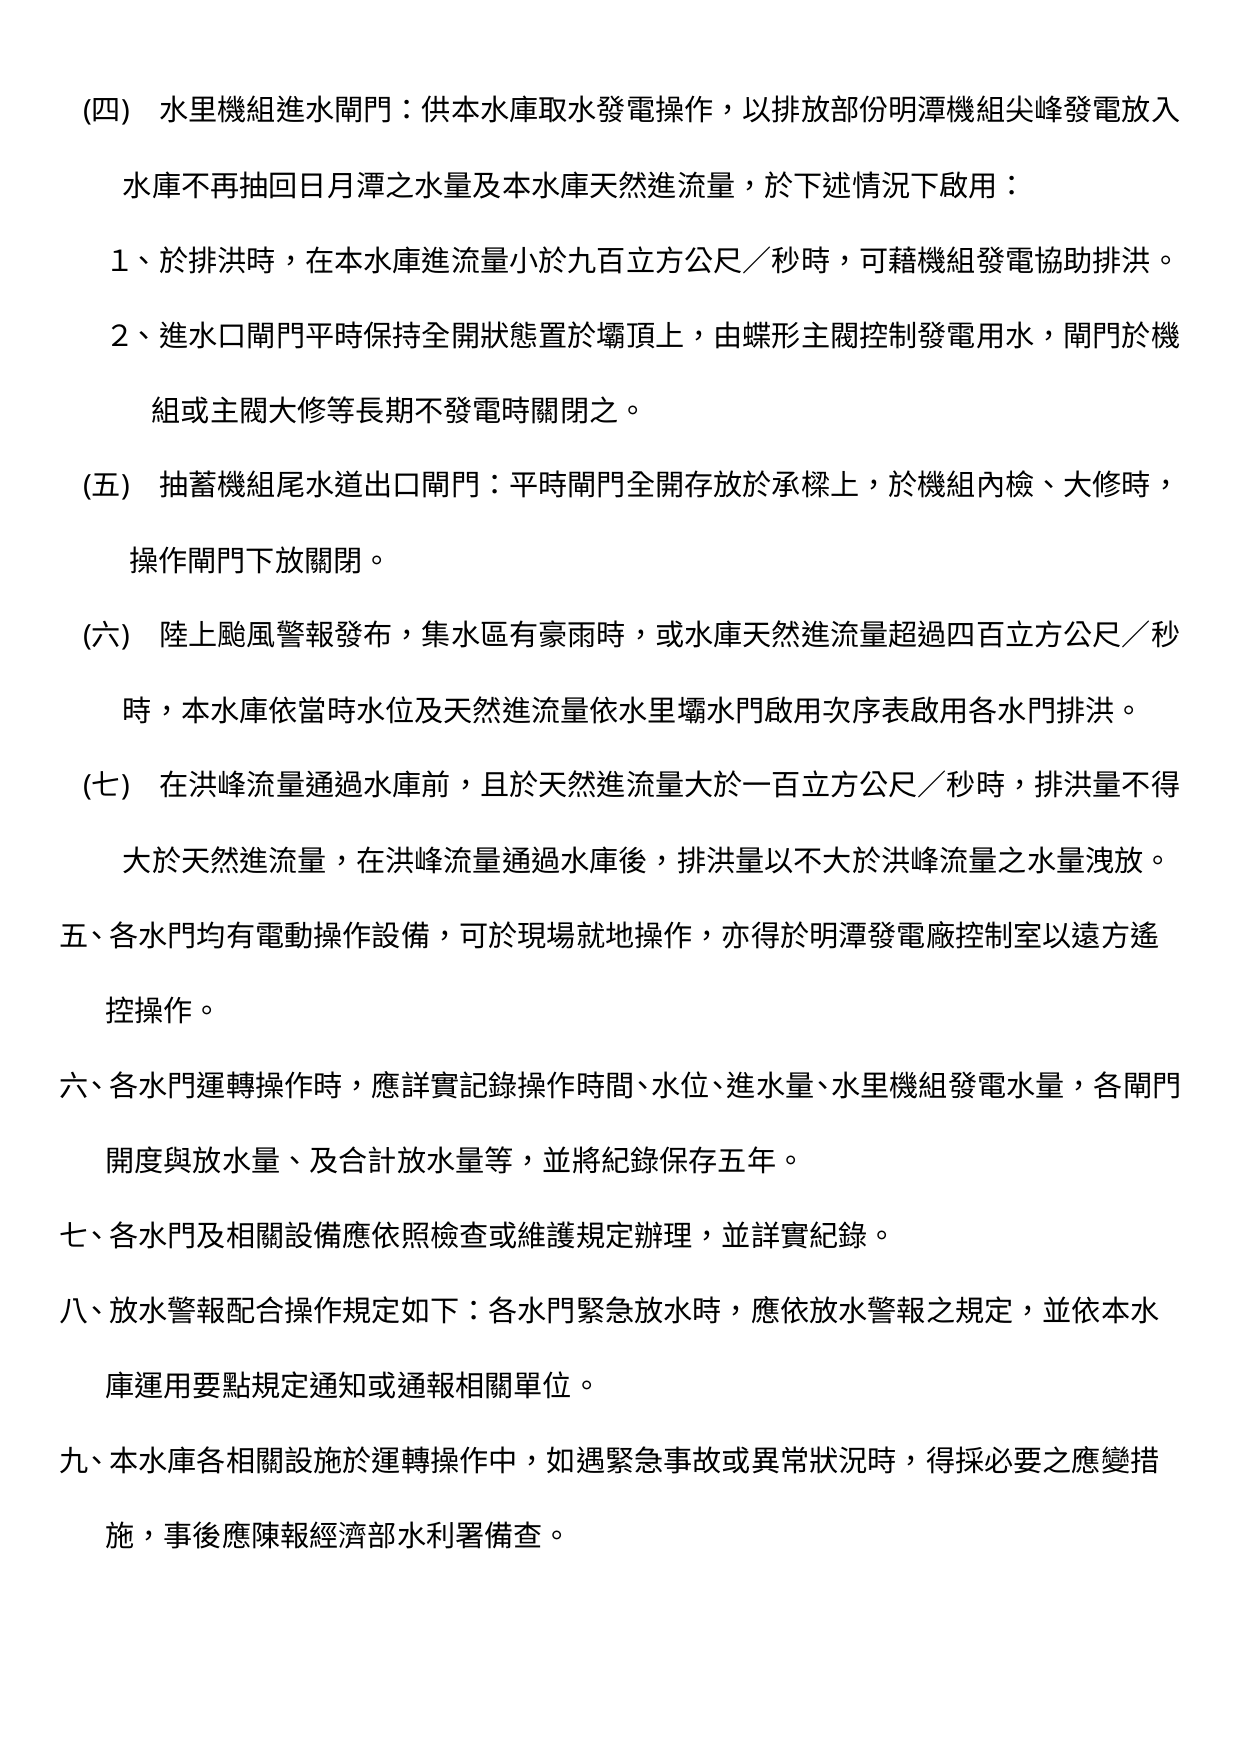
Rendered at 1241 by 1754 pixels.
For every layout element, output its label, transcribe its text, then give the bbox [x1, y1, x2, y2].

text 六、 各水門運轉操作時，應詳實記錄操作時間、水位、進水量、水里機組發電水量，各閘門開度與放水量、及合計放水量等，並將紀錄保存五年。 [59, 1046, 1181, 1196]
text (六) 陸上颱風警報發布，集水區有豪雨時，或水庫天然進流量超過四百立方公尺／秒時，本水庫依當時水位及天然進流量依水里壩水門啟用次序表啟用各水門排洪。 [83, 596, 1181, 746]
text 五、 各水門均有電動操作設備，可於現場就地操作，亦得於明潭發電廠控制室以遠方遙控操作。 [59, 896, 1181, 1046]
text ２、 進水口閘門平時保持全開狀態置於壩頂上，由蝶形主閥控制發電用水，閘門於機組或主閥大修等長期不發電時關閉之。 [105, 296, 1181, 446]
text (四) 水里機組進水閘門：供本水庫取水發電操作，以排放部份明潭機組尖峰發電放入水庫不再抽回日月潭之水量及本水庫天然進流量，於下述情況下啟用： [83, 71, 1181, 221]
text 七、 各水門及相關設備應依照檢查或維護規定辦理，並詳實紀錄。 [59, 1196, 1181, 1271]
text (七) 在洪峰流量通過水庫前，且於天然進流量大於一百立方公尺／秒時，排洪量不得大於天然進流量，在洪峰流量通過水庫後，排洪量以不大於洪峰流量之水量洩放。 [83, 746, 1181, 896]
text 八、 放水警報配合操作規定如下：各水門緊急放水時，應依放水警報之規定，並依本水庫運用要點規定通知或通報相關單位。 [59, 1271, 1181, 1421]
text 九、 本水庫各相關設施於運轉操作中，如遇緊急事故或異常狀況時，得採必要之應變措施，事後應陳報經濟部水利署備查。 [59, 1421, 1181, 1571]
text (五) 抽蓄機組尾水道出口閘門：平時閘門全開存放於承樑上，於機組內檢、大修時，操作閘門下放關閉。 [83, 446, 1181, 596]
text １、 於排洪時，在本水庫進流量小於九百立方公尺／秒時，可藉機組發電協助排洪。 [105, 221, 1181, 296]
